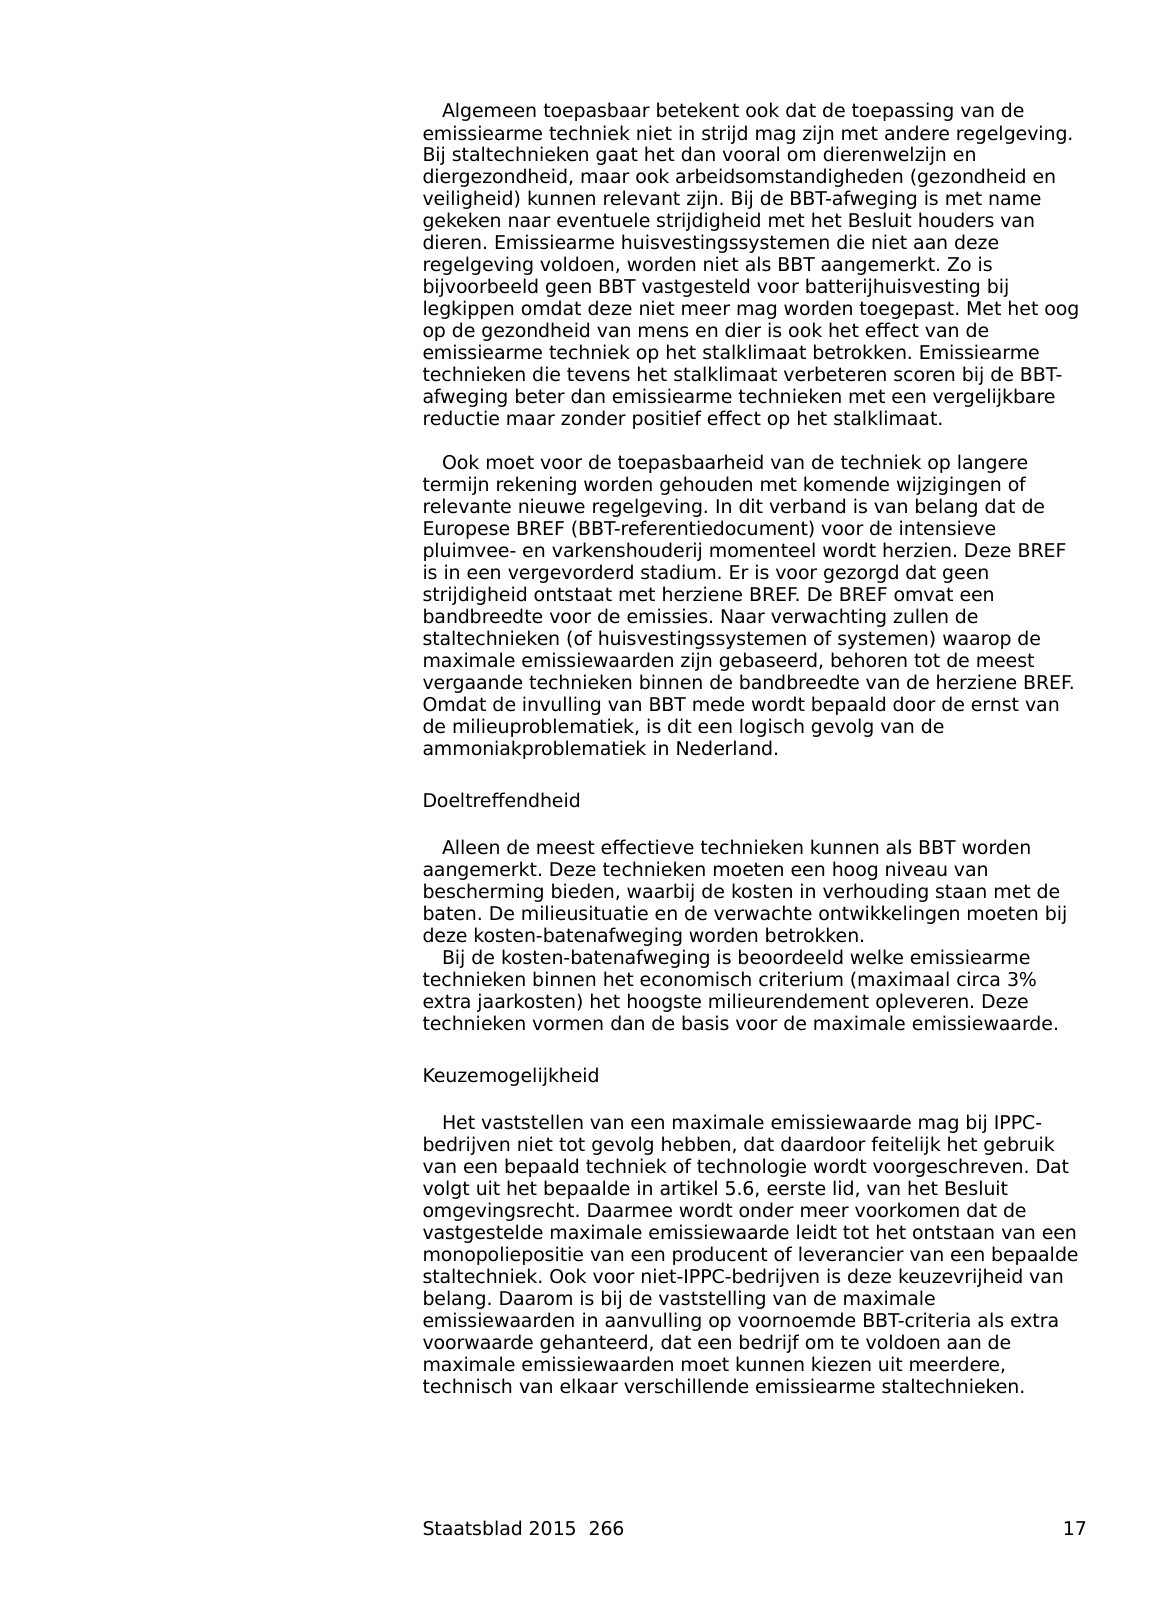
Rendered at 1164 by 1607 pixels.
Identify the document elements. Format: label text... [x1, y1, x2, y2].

text Ook moet voor de toepasbaarheid van de techniek op langere termijn rekening worden gehouden met komende wijzigingen of relevante nieuwe regelgeving. In dit verband is van belang dat de Europese BREF (BBT-referentiedocument) voor de intensieve pluimvee- en varkenshouderij momenteel wordt herzien. Deze BREF is in een vergevorderd stadium. Er is voor gezorgd dat geen strijdigheid ontstaat met herziene BREF. De BREF omvat een bandbreedte voor de emissies. Naar verwachting zullen de staltechnieken (of huisvestingssystemen of systemen) waarop de maximale emissiewaarden zijn gebaseerd, behoren tot de meest vergaande technieken binnen de bandbreedte van de herziene BREF. Omdat de invulling van BBT mede wordt bepaald door de ernst van de milieuproblematiek, is dit een logisch gevolg van de ammoniakproblematiek in Nederland. [422, 452, 1087, 760]
text Bij de kosten-batenafweging is beoordeeld welke emissiearme technieken binnen het economisch criterium (maximaal circa 3% extra jaarkosten) het hoogste milieurendement opleveren. Deze technieken vormen dan de basis voor de maximale emissiewaarde. [422, 947, 1087, 1035]
text Alleen de meest effectieve technieken kunnen als BBT worden aangemerkt. Deze technieken moeten een hoog niveau van bescherming bieden, waarbij de kosten in verhouding staan met de baten. De milieusituatie en de verwachte ontwikkelingen moeten bij deze kosten-batenafweging worden betrokken. [422, 837, 1087, 947]
text Algemeen toepasbaar betekent ook dat de toepassing van de emissiearme techniek niet in strijd mag zijn met andere regelgeving. Bij staltechnieken gaat het dan vooral om dierenwelzijn en diergezondheid, maar ook arbeidsomstandigheden (gezondheid en veiligheid) kunnen relevant zijn. Bij de BBT-afweging is met name gekeken naar eventuele strijdigheid met het Besluit houders van dieren. Emissiearme huisvestingssystemen die niet aan deze regelgeving voldoen, worden niet als BBT aangemerkt. Zo is bijvoorbeeld geen BBT vastgesteld voor batterijhuisvesting bij legkippen omdat deze niet meer mag worden toegepast. Met het oog op de gezondheid van mens en dier is ook het effect van de emissiearme techniek op het stalklimaat betrokken. Emissiearme technieken die tevens het stalklimaat verbeteren scoren bij de BBT-afweging beter dan emissiearme technieken met een vergelijkbare reductie maar zonder positief effect op het stalklimaat. [422, 100, 1087, 430]
text Het vaststellen van een maximale emissiewaarde mag bij IPPC-bedrijven niet tot gevolg hebben, dat daardoor feitelijk het gebruik van een bepaald techniek of technologie wordt voorgeschreven. Dat volgt uit het bepaalde in artikel 5.6, eerste lid, van het Besluit omgevingsrecht. Daarmee wordt onder meer voorkomen dat de vastgestelde maximale emissiewaarde leidt tot het ontstaan van een monopoliepositie van een producent of leverancier van een bepaalde staltechniek. Ook voor niet-IPPC-bedrijven is deze keuzevrijheid van belang. Daarom is bij de vaststelling van de maximale emissiewaarden in aanvulling op voornoemde BBT-criteria als extra voorwaarde gehanteerd, dat een bedrijf om te voldoen aan de maximale emissiewaarden moet kunnen kiezen uit meerdere, technisch van elkaar verschillende emissiearme staltechnieken. [422, 1112, 1087, 1397]
subtitle Keuzemogelijkheid [422, 1065, 1087, 1087]
subtitle Doeltreffendheid [422, 790, 1087, 812]
